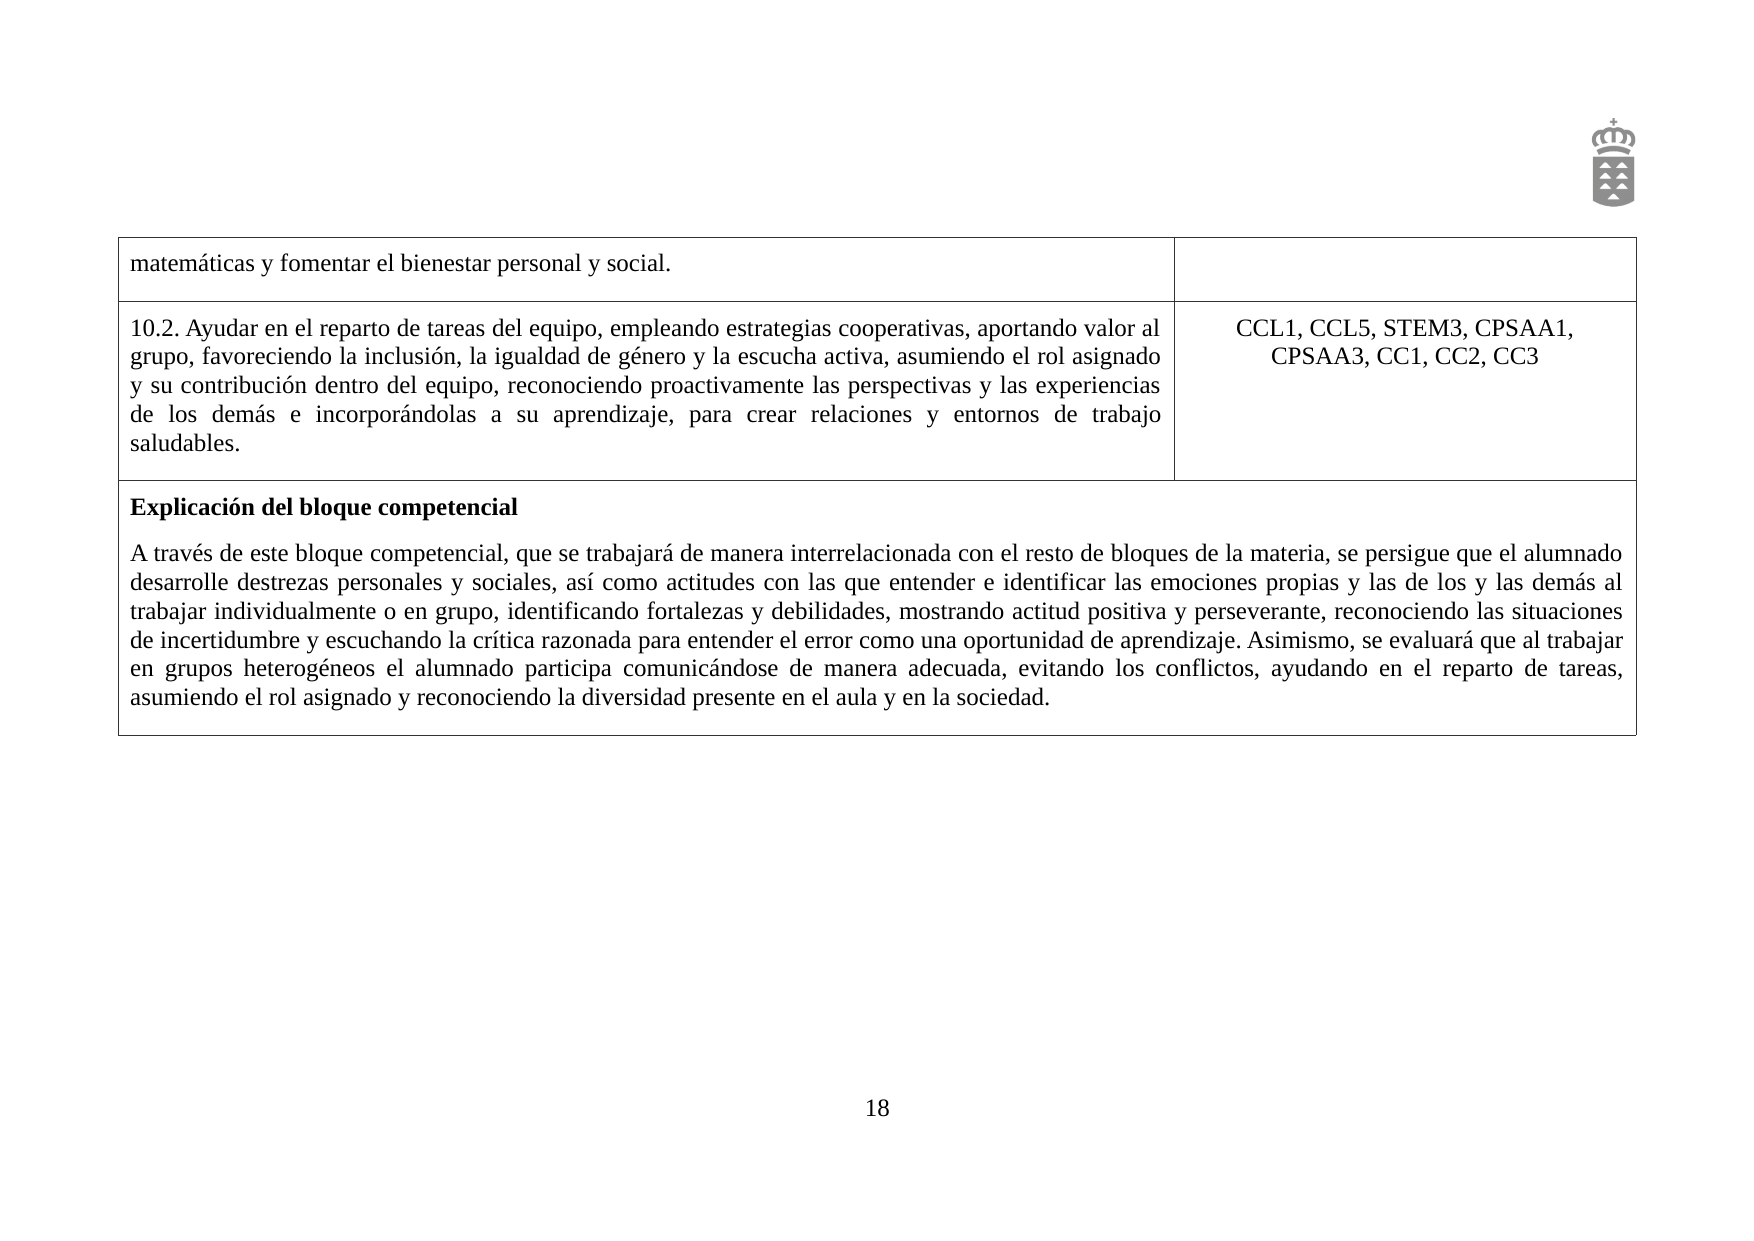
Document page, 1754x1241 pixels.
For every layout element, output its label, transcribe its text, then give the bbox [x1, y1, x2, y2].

table_cell matemáticas y fomentar el bienestar personal y social. [119, 238, 1174, 301]
table_cell 10.2. Ayudar en el reparto de tareas del equipo, empleando estrategias cooperativas, aportando valor al grupo, favoreciendo la inclusión, la igualdad de género y la escucha activa, asumiendo el rol asignado y su contribución dentro del equipo, reconociendo proactivamente las perspectivas y las experiencias de los demás e incorporándolas a su aprendizaje, para crear relaciones y entornos de trabajo saludables. [119, 302, 1174, 480]
table_cell [1175, 238, 1636, 301]
table_cell Explicación del bloque competencial A través de este bloque competencial, que se trabajará de manera interrelacionada con el resto de bloques de la materia, se persigue que el alumnado desarrolle destrezas personales y sociales, así como actitudes con las que entender e identificar las emociones propias y las de los y las demás al trabajar individualmente o en grupo, identificando fortalezas y debilidades, mostrando actitud positiva y perseverante, reconociendo las situaciones de incertidumbre y escuchando la crítica razonada para entender el error como una oportunidad de aprendizaje. Asimismo, se evaluará que al trabajar en grupos heterogéneos el alumnado participa comunicándose de manera adecuada, evitando los conflictos, ayudando en el reparto de tareas, asumiendo el rol asignado y reconociendo la diversidad presente en el aula y en la sociedad. [119, 481, 1636, 734]
table_cell CCL1, CCL5, STEM3, CPSAA1, CPSAA3, CC1, CC2, CC3 [1175, 302, 1636, 480]
picture [1591, 118, 1636, 207]
